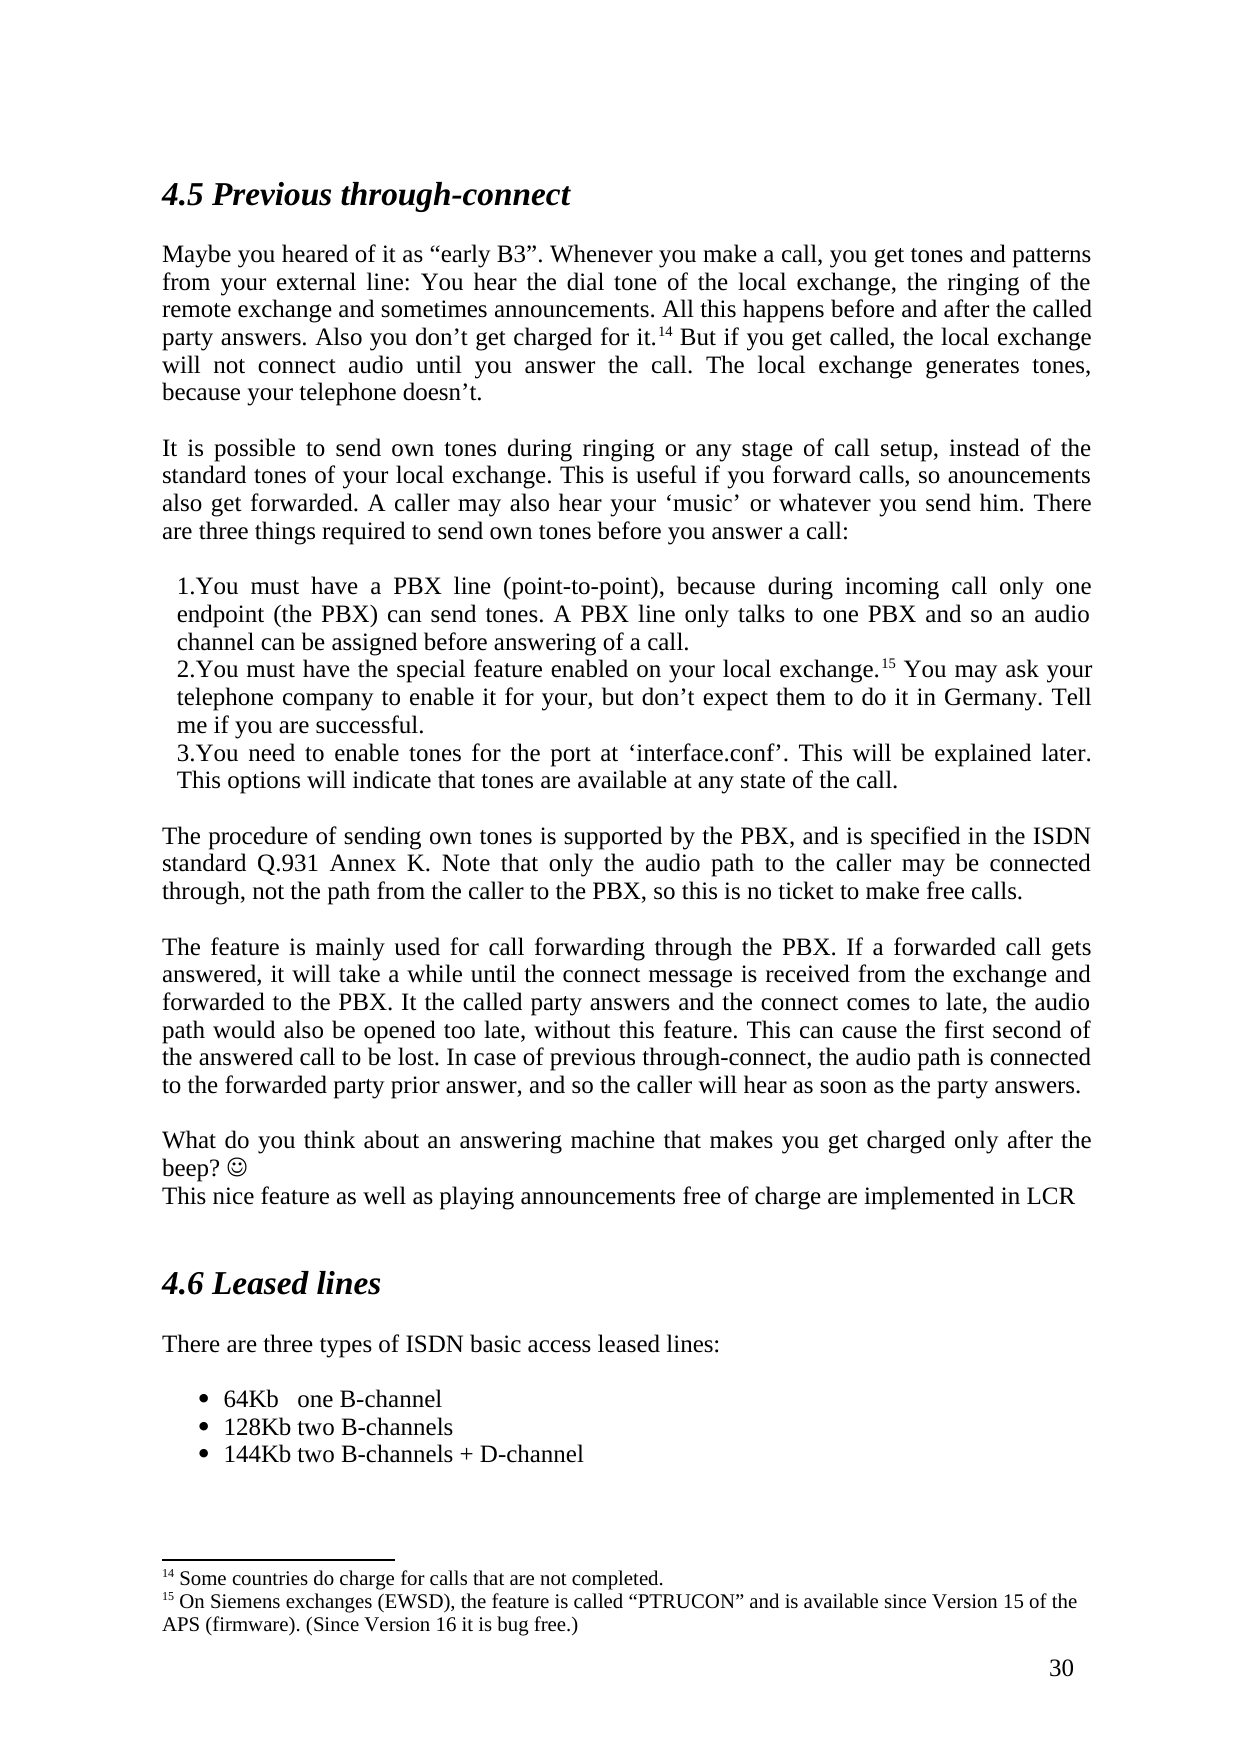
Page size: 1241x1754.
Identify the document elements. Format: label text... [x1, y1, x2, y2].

list On Siemens exchanges (EWSD), the feature is called “PTRUCON” and is available since Version 15 of the APS (firmware). (Since Version 16 it is bug free.) [162, 1589, 1092, 1636]
text There are three types of ISDN basic access leased lines: [162, 1330, 1092, 1357]
text Maybe you heared of it as “early B3”. Whenever you make a call, you get tones and patterns from your external line: You hear the dial tone of the local exchange, the ringing of the remote exchange and sometimes announcements. All this happens before and after the called party answers. Also you don’t get charged for it. But if you get called, the local exchange will not connect audio until you answer the call. The local exchange generates tones, because your telephone doesn’t. [162, 240, 1092, 406]
text What do you think about an answering machine that makes you get charged only after the beep?  [162, 1127, 1092, 1182]
text It is possible to send own tones during ringing or any stage of call setup, instead of the standard tones of your local exchange. This is useful if you forward calls, so anouncements also get forwarded. A caller may also hear your ‘music’ or whatever you send him. There are three things required to send own tones before you answer a call: [162, 434, 1092, 545]
list You need to enable tones for the port at ‘interface.conf’. This will be explained later. This options will indicate that tones are available at any state of the call. [177, 739, 1092, 794]
text 4.5 Previous through-connect [162, 175, 1092, 212]
text This nice feature as well as playing announcements free of charge are implemented in LCR [162, 1182, 1092, 1210]
list You must have a PBX line (point-to-point), because during incoming call only one endpoint (the PBX) can send tones. A PBX line only talks to one PBX and so an audio channel can be assigned before answering of a call. [177, 572, 1092, 656]
text The procedure of sending own tones is supported by the PBX, and is specified in the ISDN standard Q.931 Annex K. Note that only the audio path to the caller may be connected through, not the path from the caller to the PBX, so this is no ticket to make free calls. [162, 822, 1092, 905]
text The feature is mainly used for call forwarding through the PBX. If a forwarded call gets answered, it will take a while until the connect message is received from the exchange and forwarded to the PBX. It the called party answers and the connect comes to late, the audio path would also be opened too late, without this feature. This can cause the first second of the answered call to be lost. In case of previous through-connect, the audio path is connected to the forwarded party prior answer, and so the caller will hear as soon as the party answers. [162, 933, 1092, 1099]
text 4.6 Leased lines [162, 1265, 1092, 1302]
text Some countries do charge for calls that are not completed. [162, 1566, 1092, 1589]
list 144Kb two B-channels + D-channel [199, 1441, 1092, 1468]
list 128Kb two B-channels [199, 1413, 1092, 1441]
list 64Kb one B-channel [199, 1385, 1092, 1413]
list You must have the special feature enabled on your local exchange. You may ask your telephone company to enable it for your, but don’t expect them to do it in Germany. Tell me if you are successful. [177, 656, 1092, 739]
